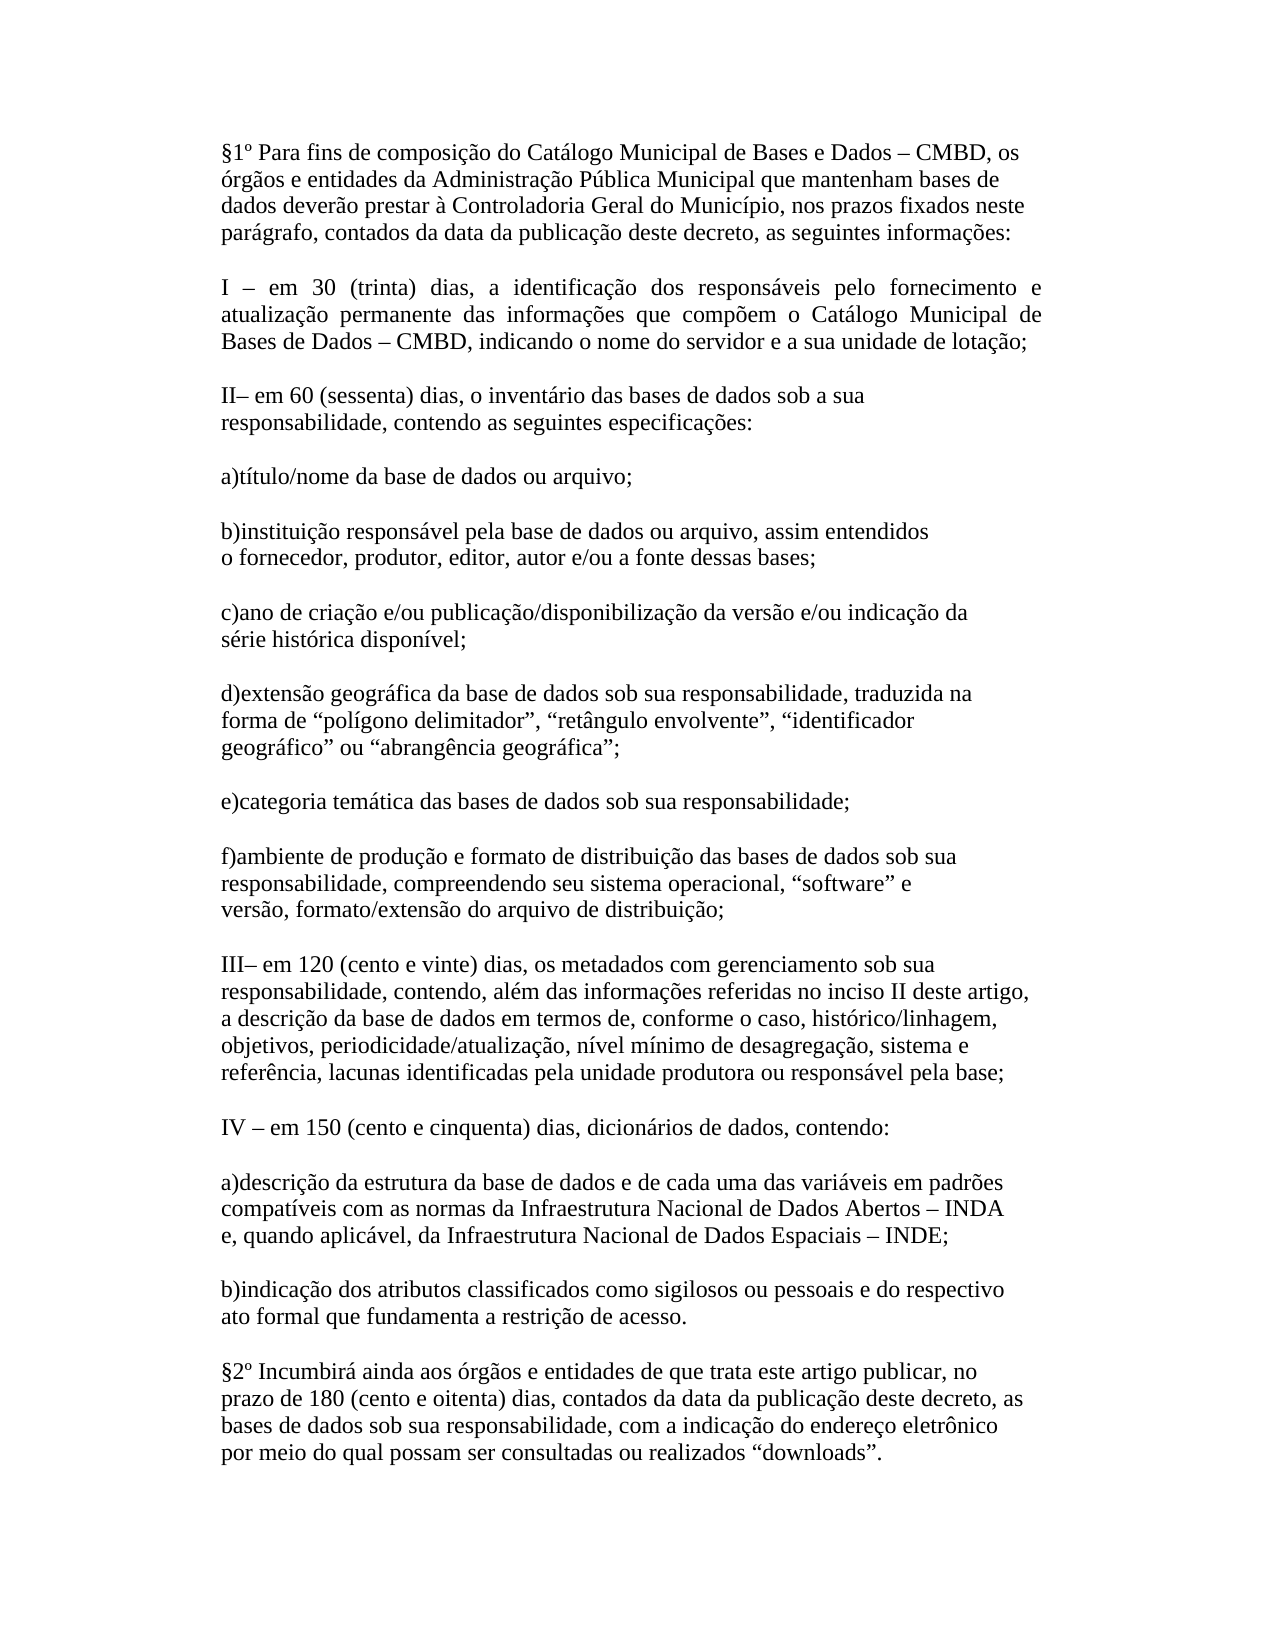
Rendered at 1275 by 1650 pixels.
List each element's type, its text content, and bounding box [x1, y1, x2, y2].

list título/nome da base de dados ou arquivo; [221, 462, 1125, 490]
list extensão geográfica da base de dados sob sua responsabilidade, traduzida na forma de “polígono delimitador”, “retângulo envolvente”, “identificador geográfico” ou “abrangência geográfica”; [221, 681, 1027, 760]
list descrição da estrutura da base de dados e de cada uma das variáveis em padrões compatíveis com as normas da Infraestrutura Nacional de Dados Abertos – INDA e, quando aplicável, da Infraestrutura Nacional de Dados Espaciais – INDE; [221, 1169, 1012, 1248]
text IV – em 150 (cento e cinquenta) dias, dicionários de dados, contendo: [221, 1113, 1125, 1140]
list 1º Para fins de composição do Catálogo Municipal de Bases e Dados – CMBD, os órgãos e entidades da Administração Pública Municipal que mantenham bases de dados deverão prestar à Controladoria Geral do Município, nos prazos fixados neste parágrafo, contados da data da publicação deste decreto, as seguintes informações: [221, 138, 1052, 246]
list indicação dos atributos classificados como sigilosos ou pessoais e do respectivo ato formal que fundamenta a restrição de acesso. [221, 1277, 1031, 1329]
text I – em 30 (trinta) dias, a identificação dos responsáveis pelo fornecimento e atualização permanente das informações que compõem o Catálogo Municipal de Bases de Dados – CMBD, indicando o nome do servidor e a sua unidade de lotação; [221, 275, 1044, 354]
list – em 60 (sessenta) dias, o inventário das bases de dados sob a sua responsabilidade, contendo as seguintes especificações: [221, 383, 1029, 435]
list – em 120 (cento e vinte) dias, os metadados com gerenciamento sob sua responsabilidade, contendo, além das informações referidas no inciso II deste artigo, a descrição da base de dados em termos de, conforme o caso, histórico/linhagem, objetivos, periodicidade/atualização, nível mínimo de desagregação, sistema e referência, lacunas identificadas pela unidade produtora ou responsável pela base; [221, 951, 1031, 1085]
list instituição responsável pela base de dados ou arquivo, assim entendidos o fornecedor, produtor, editor, autor e/ou a fonte dessas bases; [221, 518, 939, 571]
list 2º Incumbirá ainda aos órgãos e entidades de que trata este artigo publicar, no prazo de 180 (cento e oitenta) dias, contados da data da publicação deste decreto, as bases de dados sob sua responsabilidade, com a indicação do endereço eletrônico por meio do qual possam ser consultadas ou realizados “downloads”. [221, 1358, 1035, 1465]
list ano de criação e/ou publicação/disponibilização da versão e/ou indicação da série histórica disponível; [221, 599, 1010, 652]
text responsabilidade, compreendendo seu sistema operacional, “software” e versão, formato/extensão do arquivo de distribuição; [221, 870, 973, 923]
list ambiente de produção e formato de distribuição das bases de dados sob sua [221, 842, 1125, 869]
list categoria temática das bases de dados sob sua responsabilidade; [221, 787, 1125, 815]
